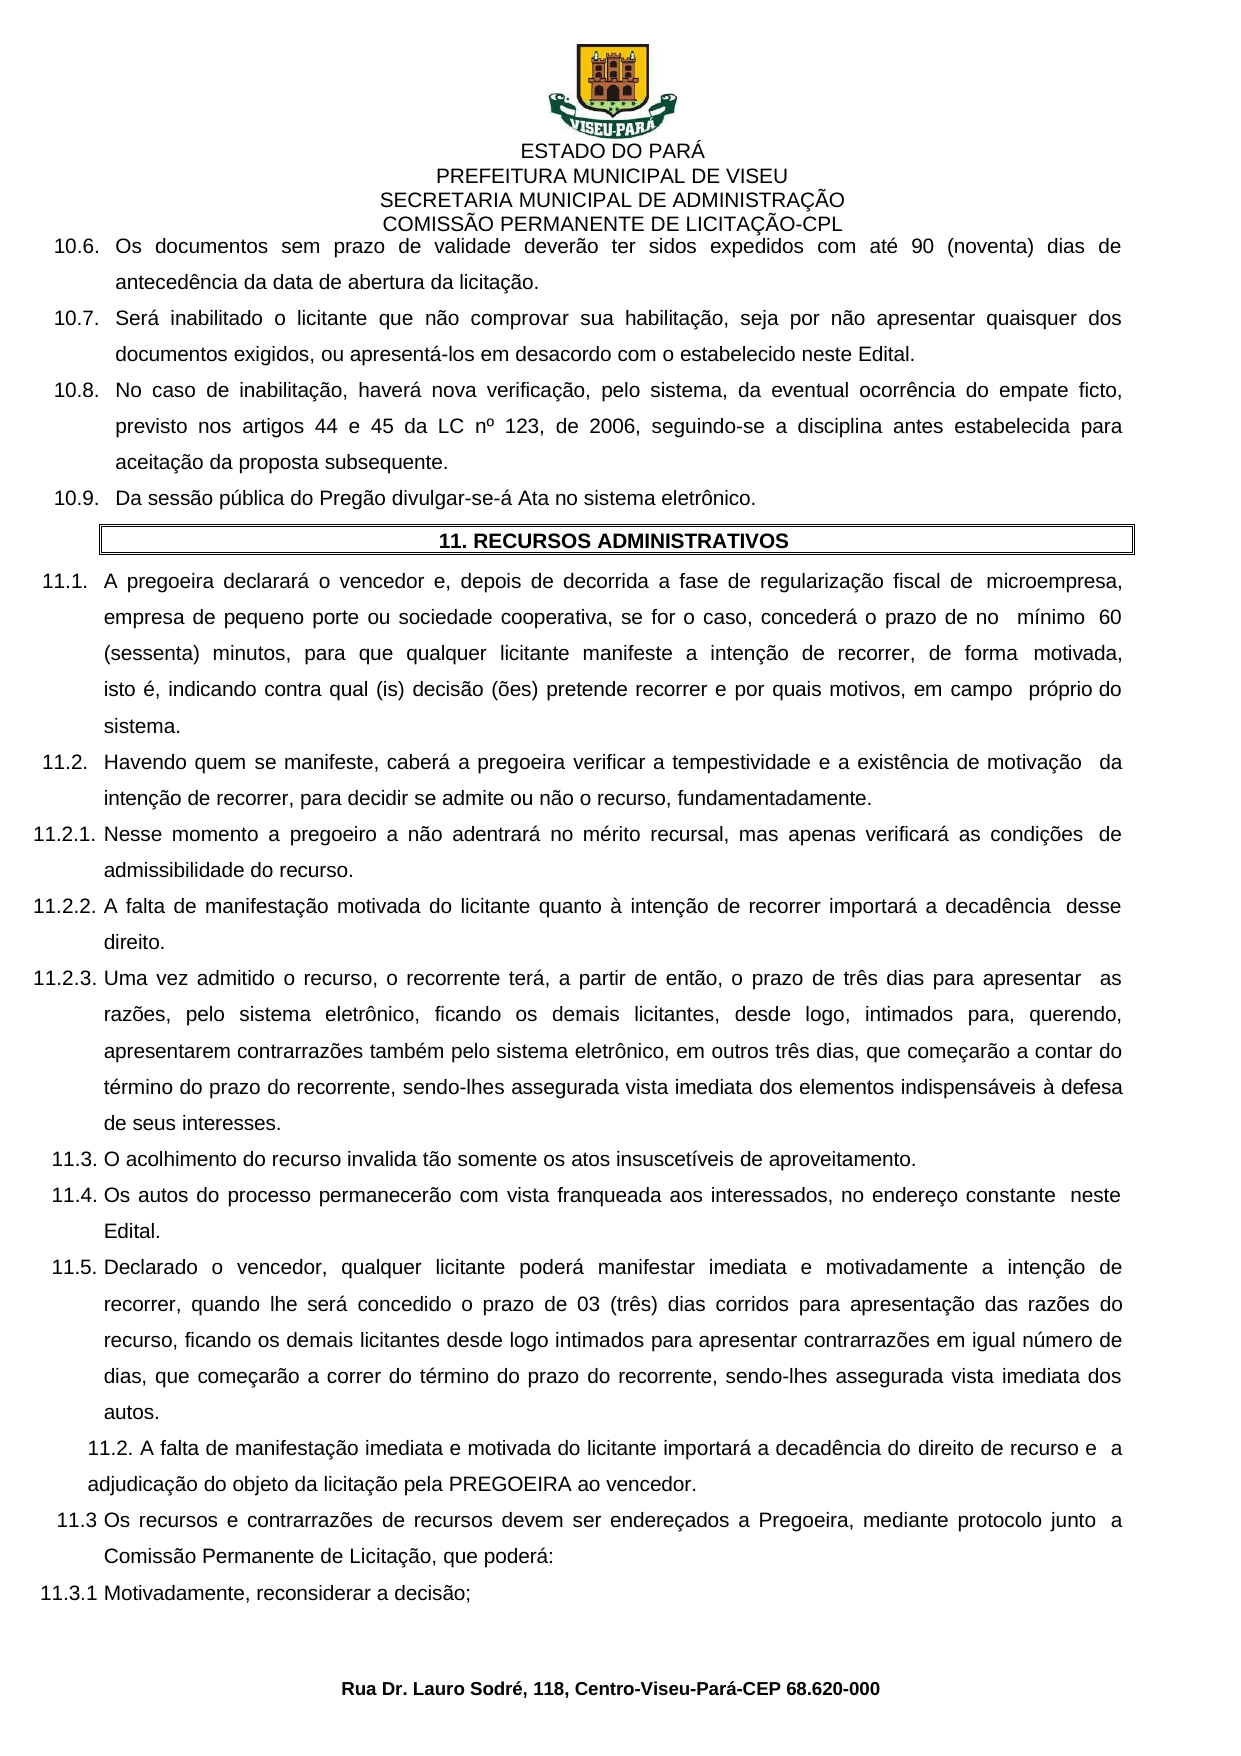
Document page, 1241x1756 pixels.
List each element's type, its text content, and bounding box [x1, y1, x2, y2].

text 11. RECURSOS ADMINISTRATIVOS [438, 528, 1132, 552]
list Nesse momento a pregoeiro a não adentrará no mérito recursal, mas apenas verificará as condições de admissibilidade do recurso. [87, 822, 1122, 882]
list Os autos do processo permanecerão com vista franqueada aos interessados, no endereço constante neste Edital. [87, 1183, 1122, 1243]
list Uma vez admitido o recurso, o recorrente terá, a partir de então, o prazo de três dias para apresentar as razões, pelo sistema eletrônico, ficando os demais licitantes, desde logo, intimados para, querendo, apresentarem contrarrazões também pelo sistema eletrônico, em outros três dias, que começarão a contar do término do prazo do recorrente, sendo-lhes assegurada vista imediata dos elementos indispensáveis à defesa de seus interesses. [87, 966, 1123, 1135]
list Da sessão pública do Pregão divulgar-se-á Ata no sistema eletrônico. [103, 486, 1147, 510]
text 11.2. A falta de manifestação imediata e motivada do licitante importará a decadência do direito de recurso e a adjudicação do objeto da licitação pela PREGOEIRA ao vencedor. [87, 1436, 1123, 1496]
list Os documentos sem prazo de validade deverão ter sidos expedidos com até 90 (noventa) dias de antecedência da data de abertura da licitação. [103, 234, 1122, 294]
list Declarado o vencedor, qualquer licitante poderá manifestar imediata e motivadamente a intenção de recorrer, quando lhe será concedido o prazo de 03 (três) dias corridos para apresentação das razões do recurso, ficando os demais licitantes desde logo intimados para apresentar contrarrazões em igual número de dias, que começarão a correr do término do prazo do recorrente, sendo-lhes assegurada vista imediata dos autos. [87, 1255, 1123, 1424]
list No caso de inabilitação, haverá nova verificação, pelo sistema, da eventual ocorrência do empate ficto, previsto nos artigos 44 e 45 da LC nº 123, de 2006, seguindo-se a disciplina antes estabelecida para aceitação da proposta subsequente. [103, 378, 1123, 474]
list Havendo quem se manifeste, caberá a pregoeira verificar a tempestividade e a existência de motivação da intenção de recorrer, para decidir se admite ou não o recurso, fundamentadamente. [87, 750, 1123, 809]
list O acolhimento do recurso invalida tão somente os atos insuscetíveis de aproveitamento. [87, 1147, 1147, 1171]
list Motivadamente, reconsiderar a decisão; [87, 1580, 1147, 1604]
list Será inabilitado o licitante que não comprovar sua habilitação, seja por não apresentar quaisquer dos documentos exigidos, ou apresentá-los em desacordo com o estabelecido neste Edital. [103, 306, 1122, 366]
list Os recursos e contrarrazões de recursos devem ser endereçados a Pregoeira, mediante protocolo junto a Comissão Permanente de Licitação, que poderá: [87, 1508, 1123, 1568]
list A falta de manifestação motivada do licitante quanto à intenção de recorrer importará a decadência desse direito. [87, 894, 1122, 954]
list A pregoeira declarará o vencedor e, depois de decorrida a fase de regularização fiscal de microempresa, empresa de pequeno porte ou sociedade cooperativa, se for o caso, concederá o prazo de no mínimo 60 (sessenta) minutos, para que qualquer licitante manifeste a intenção de recorrer, de forma motivada, isto é, indicando contra qual (is) decisão (ões) pretende recorrer e por quais motivos, em campo próprio do sistema. [87, 569, 1123, 737]
